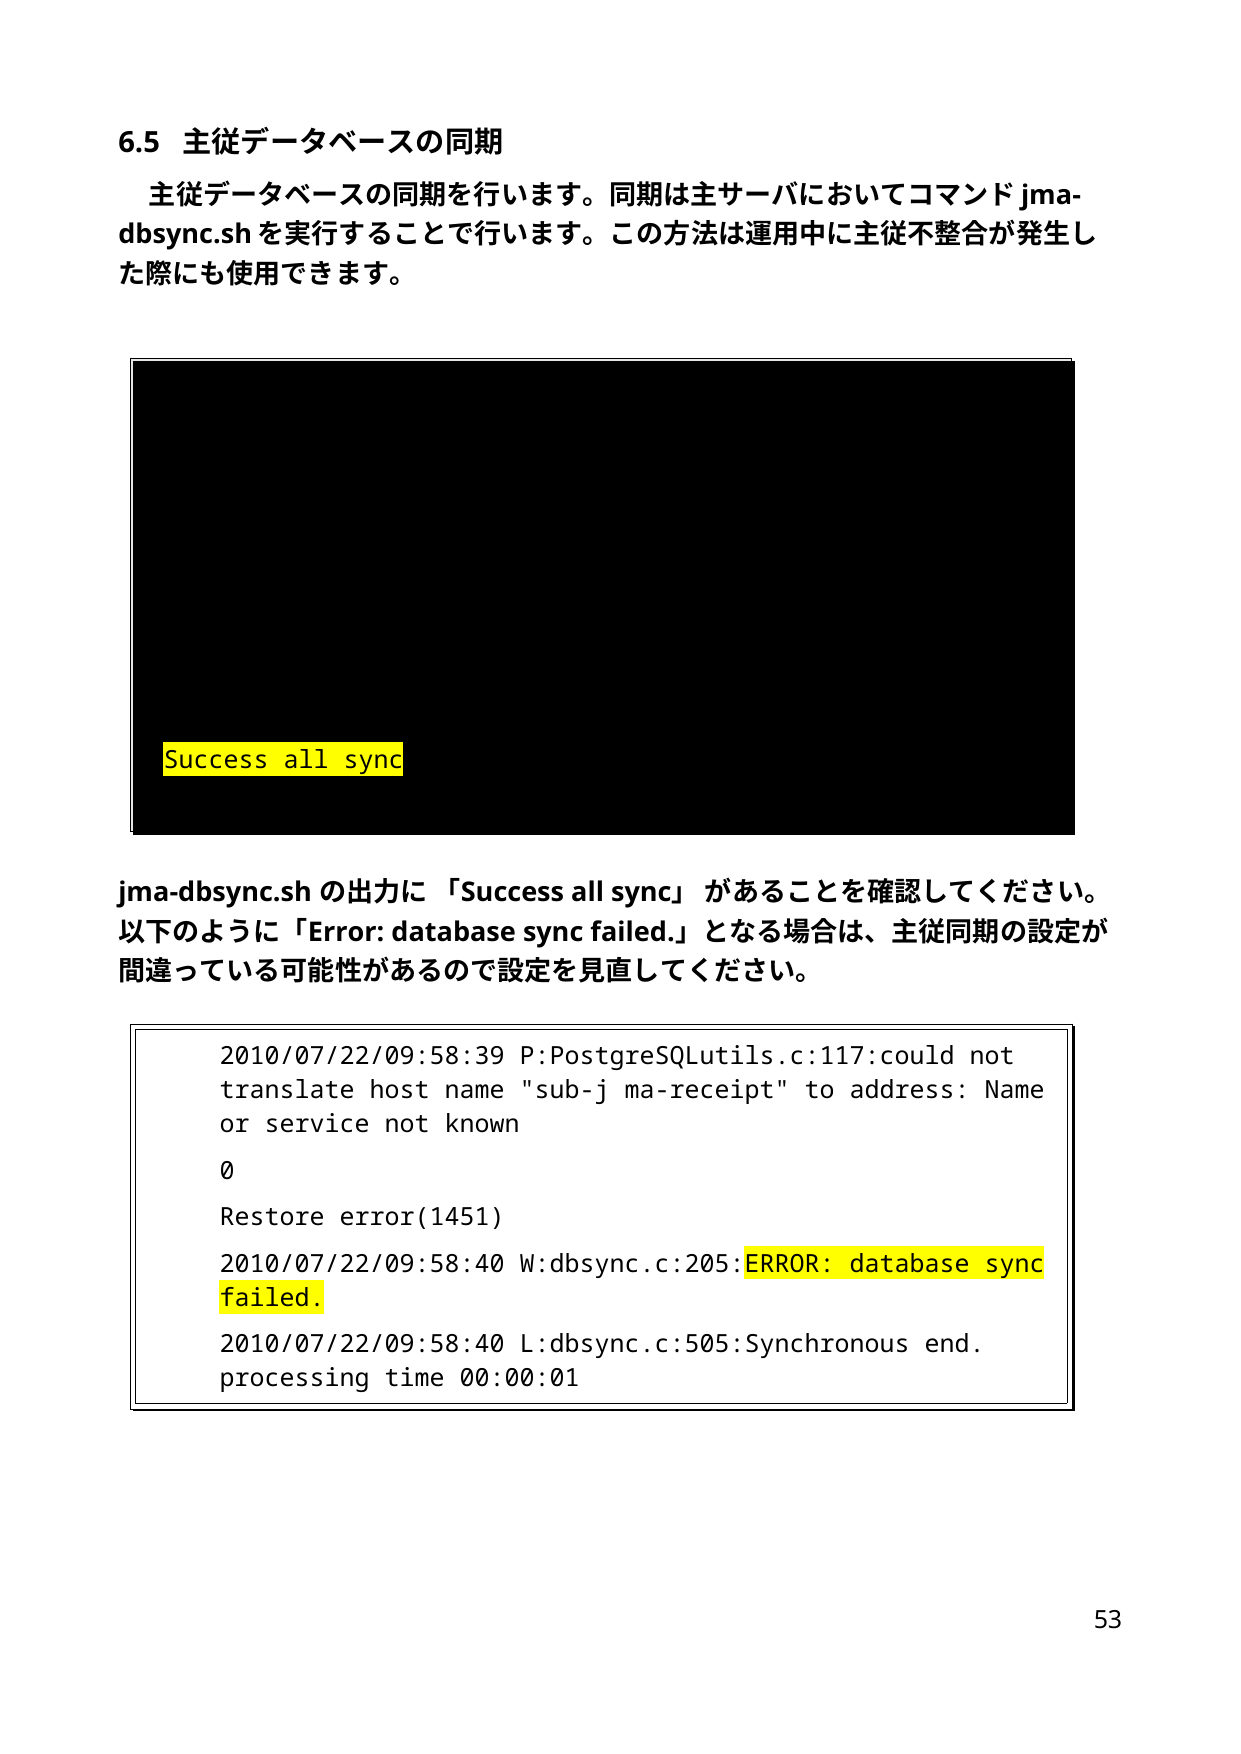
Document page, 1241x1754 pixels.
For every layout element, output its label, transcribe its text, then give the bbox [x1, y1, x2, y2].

text 主従データベースの同期を行います。同期は主サーバにおいてコマンドjma-dbsync.shを実行することで行います。この方法は運用中に主従不整合が発生した際にも使用できます。 jma-dbsync.sh の出力に 「Success all sync」 があることを確認してください。以下のように「Error: database sync failed.」となる場合は、主従同期の設定が間違っている可能性があるので設定を見直してください。 [118, 173, 1121, 1447]
list Restore error(1451) [182, 1199, 1056, 1233]
subtitle 主従データベースの同期 [118, 118, 1122, 161]
list 2010/07/22/09:58:40 W:dbsync.c:205:ERROR: database sync failed. [182, 1246, 1056, 1314]
list 2010/07/22/09:58:40 L:dbsync.c:505:Synchronous end. processing time 00:00:01 [182, 1326, 1056, 1394]
list 0 [182, 1153, 1056, 1187]
list 2010/07/22/09:58:39 P:PostgreSQLutils.c:117:could not translate host name "sub-j ma-receipt" to address: Name or service not known [182, 1038, 1056, 1140]
